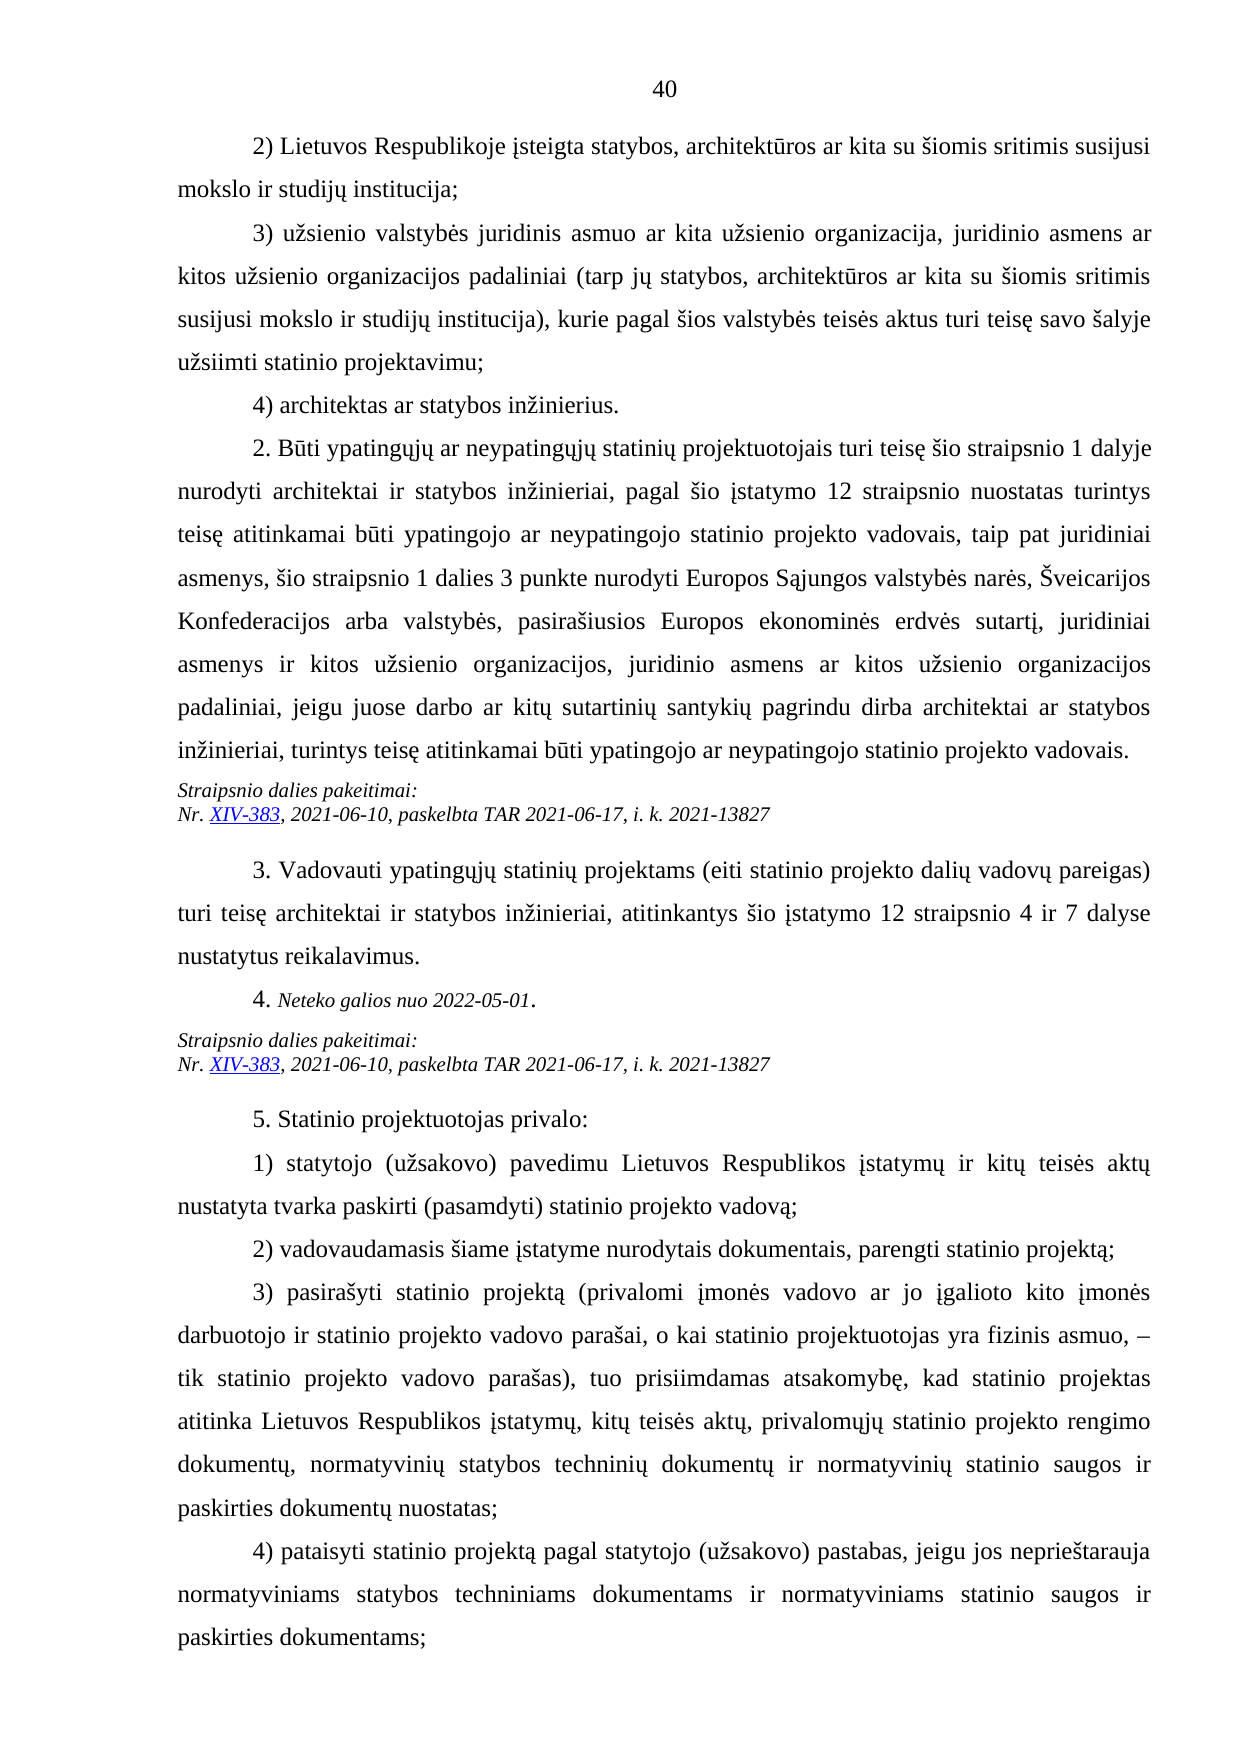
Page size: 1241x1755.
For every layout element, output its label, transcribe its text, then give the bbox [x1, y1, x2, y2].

text Straipsnio dalies pakeitimai: [177, 1028, 1152, 1052]
text 1) statytojo (užsakovo) pavedimu Lietuvos Respublikos įstatymų ir kitų teisės aktų nustatyta tvarka paskirti (pasamdyti) statinio projekto vadovą; [177, 1148, 1152, 1219]
text 4) pataisyti statinio projektą pagal statytojo (užsakovo) pastabas, jeigu jos neprieštarauja normatyviniams statybos techniniams dokumentams ir normatyviniams statinio saugos ir paskirties dokumentams; [177, 1536, 1152, 1651]
text 4. Neteko galios nuo 2022-05-01. [177, 984, 1152, 1013]
text 3. Vadovauti ypatingųjų statinių projektams (eiti statinio projekto dalių vadovų pareigas) turi teisę architektai ir statybos inžinieriai, atitinkantys šio įstatymo 12 straipsnio 4 ir 7 dalyse nustatytus reikalavimus. [177, 855, 1152, 970]
text 2. Būti ypatingųjų ar neypatingųjų statinių projektuotojais turi teisę šio straipsnio 1 dalyje nurodyti architektai ir statybos inžinieriai, pagal šio įstatymo 12 straipsnio nuostatas turintys teisę atitinkamai būti ypatingojo ar neypatingojo statinio projekto vadovais, taip pat juridiniai asmenys, šio straipsnio 1 dalies 3 punkte nurodyti Europos Sąjungos valstybės narės, Šveicarijos Konfederacijos arba valstybės, pasirašiusios Europos ekonominės erdvės sutartį, juridiniai asmenys ir kitos užsienio organizacijos, juridinio asmens ar kitos užsienio organizacijos padaliniai, jeigu juose darbo ar kitų sutartinių santykių pagrindu dirba architektai ar statybos inžinieriai, turintys teisę atitinkamai būti ypatingojo ar neypatingojo statinio projekto vadovais. [177, 433, 1152, 764]
text 2) vadovaudamasis šiame įstatyme nurodytais dokumentais, parengti statinio projektą; [177, 1234, 1152, 1263]
text 3) pasirašyti statinio projektą (privalomi įmonės vadovo ar jo įgalioto kito įmonės darbuotojo ir statinio projekto vadovo parašai, o kai statinio projektuotojas yra fizinis asmuo, – tik statinio projekto vadovo parašas), tuo prisiimdamas atsakomybę, kad statinio projektas atitinka Lietuvos Respublikos įstatymų, kitų teisės aktų, privalomųjų statinio projekto rengimo dokumentų, normatyvinių statybos techninių dokumentų ir normatyvinių statinio saugos ir paskirties dokumentų nuostatas; [177, 1277, 1152, 1521]
text 4) architektas ar statybos inžinierius. [177, 390, 1152, 419]
text 5. Statinio projektuotojas privalo: [177, 1104, 1152, 1133]
text 3) užsienio valstybės juridinis asmuo ar kita užsienio organizacija, juridinio asmens ar kitos užsienio organizacijos padaliniai (tarp jų statybos, architektūros ar kita su šiomis sritimis susijusi mokslo ir studijų institucija), kurie pagal šios valstybės teisės aktus turi teisę savo šalyje užsiimti statinio projektavimu; [177, 218, 1152, 376]
text Straipsnio dalies pakeitimai: [177, 778, 1152, 802]
text Nr. XIV-383, 2021-06-10, paskelbta TAR 2021-06-17, i. k. 2021-13827 [177, 1052, 1152, 1076]
text 2) Lietuvos Respublikoje įsteigta statybos, architektūros ar kita su šiomis sritimis susijusi mokslo ir studijų institucija; [177, 131, 1152, 203]
text Nr. XIV-383, 2021-06-10, paskelbta TAR 2021-06-17, i. k. 2021-13827 [177, 802, 1152, 826]
